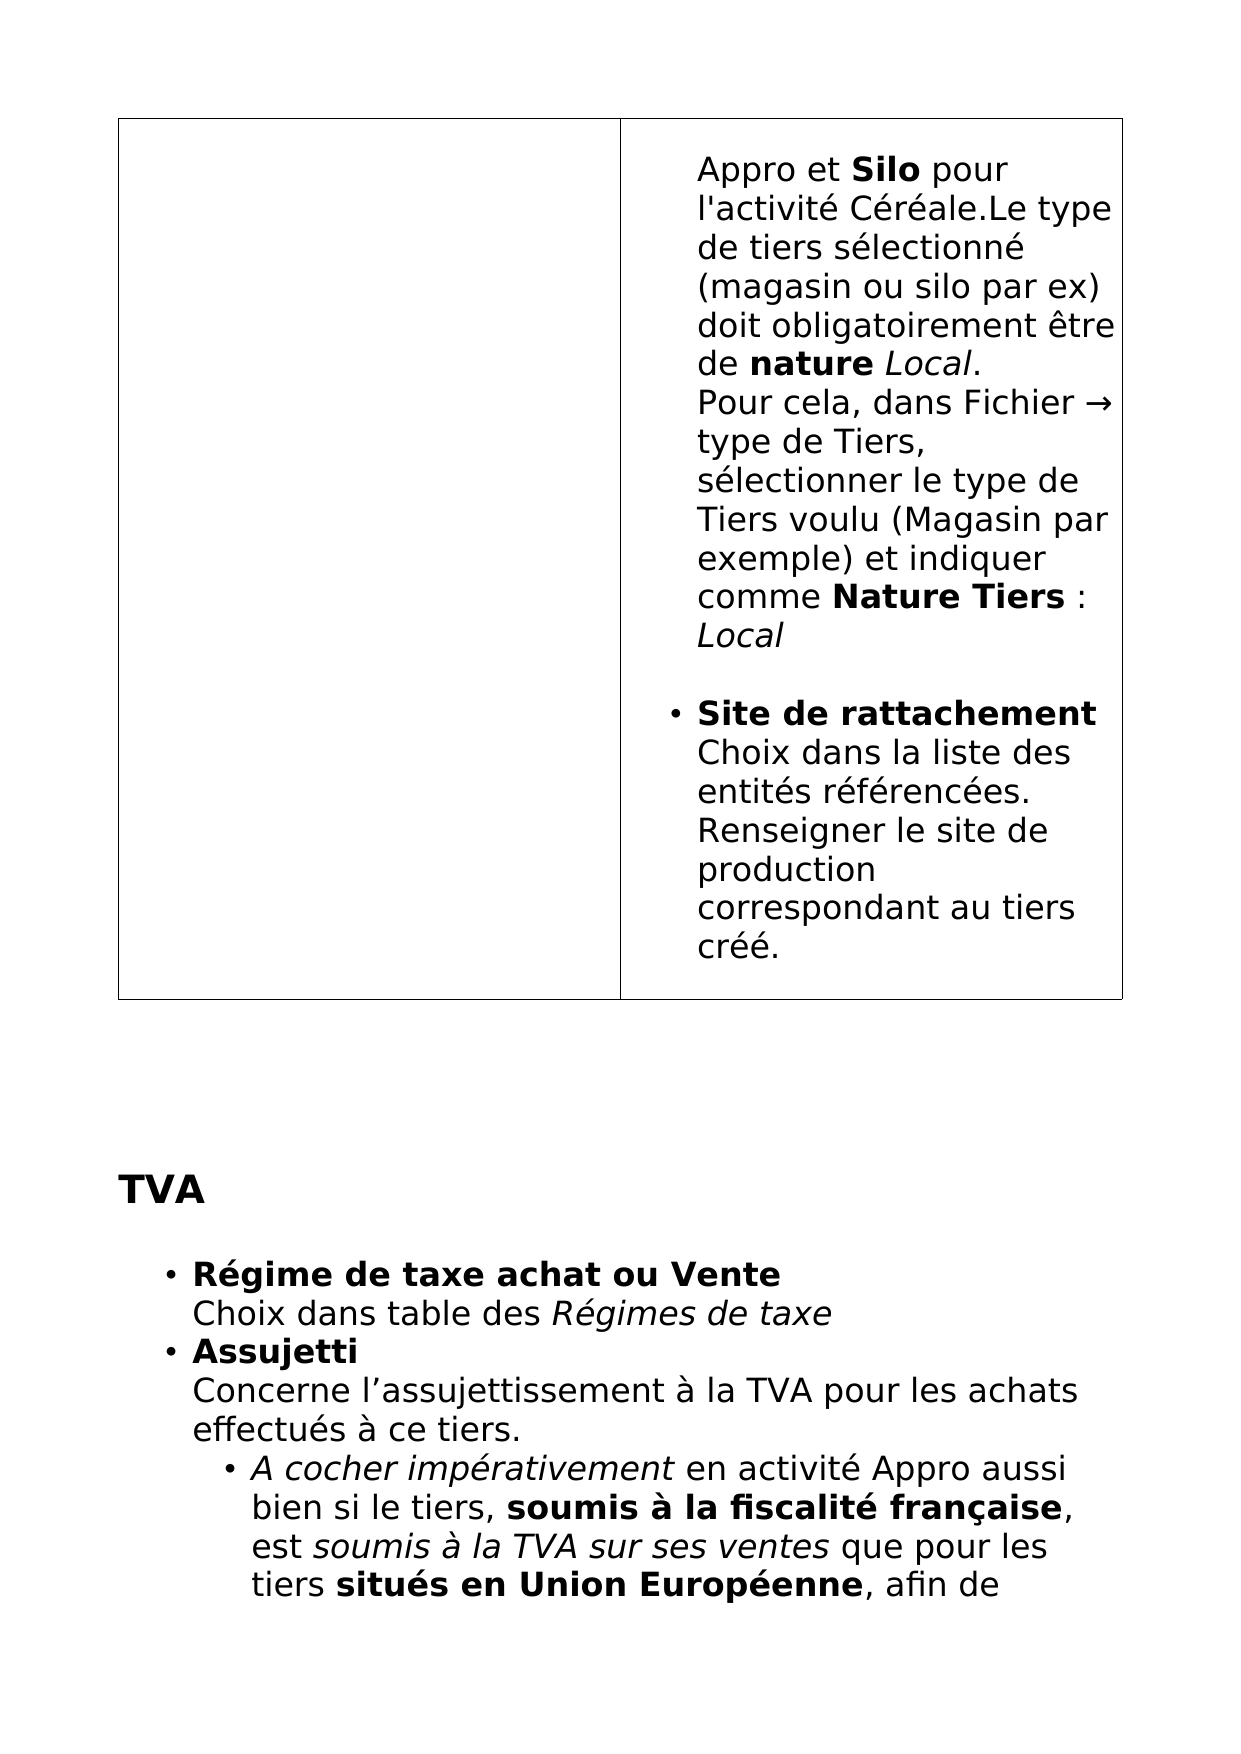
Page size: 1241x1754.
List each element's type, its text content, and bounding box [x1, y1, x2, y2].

list Assujetti Concerne l’assujettissement à la TVA pour les achats effectués à ce tiers. [177, 1333, 1122, 1449]
table_header [119, 119, 620, 999]
list A cocher impérativement en activité Appro aussi bien si le tiers, soumis à la fiscalité française, est soumis à la TVA sur ses ventes que pour les tiers situés en Union Européenne, afin de [236, 1449, 1122, 1605]
table_header Appro et Silo pour l'activité Céréale.Le type de tiers sélectionné (magasin ou silo par ex) doit obligatoirement être de nature Local. Pour cela, dans Fichier → type de Tiers, sélectionner le type de Tiers voulu (Magasin par exemple) et indiquer comme Nature Tiers : Local Site de rattachement Choix dans la liste des entités référencées. Renseigner le site de production correspondant au tiers créé. [621, 119, 1122, 999]
list Régime de taxe achat ou Vente Choix dans table des Régimes de taxe [177, 1255, 1122, 1333]
subtitle TVA [118, 1168, 1122, 1213]
